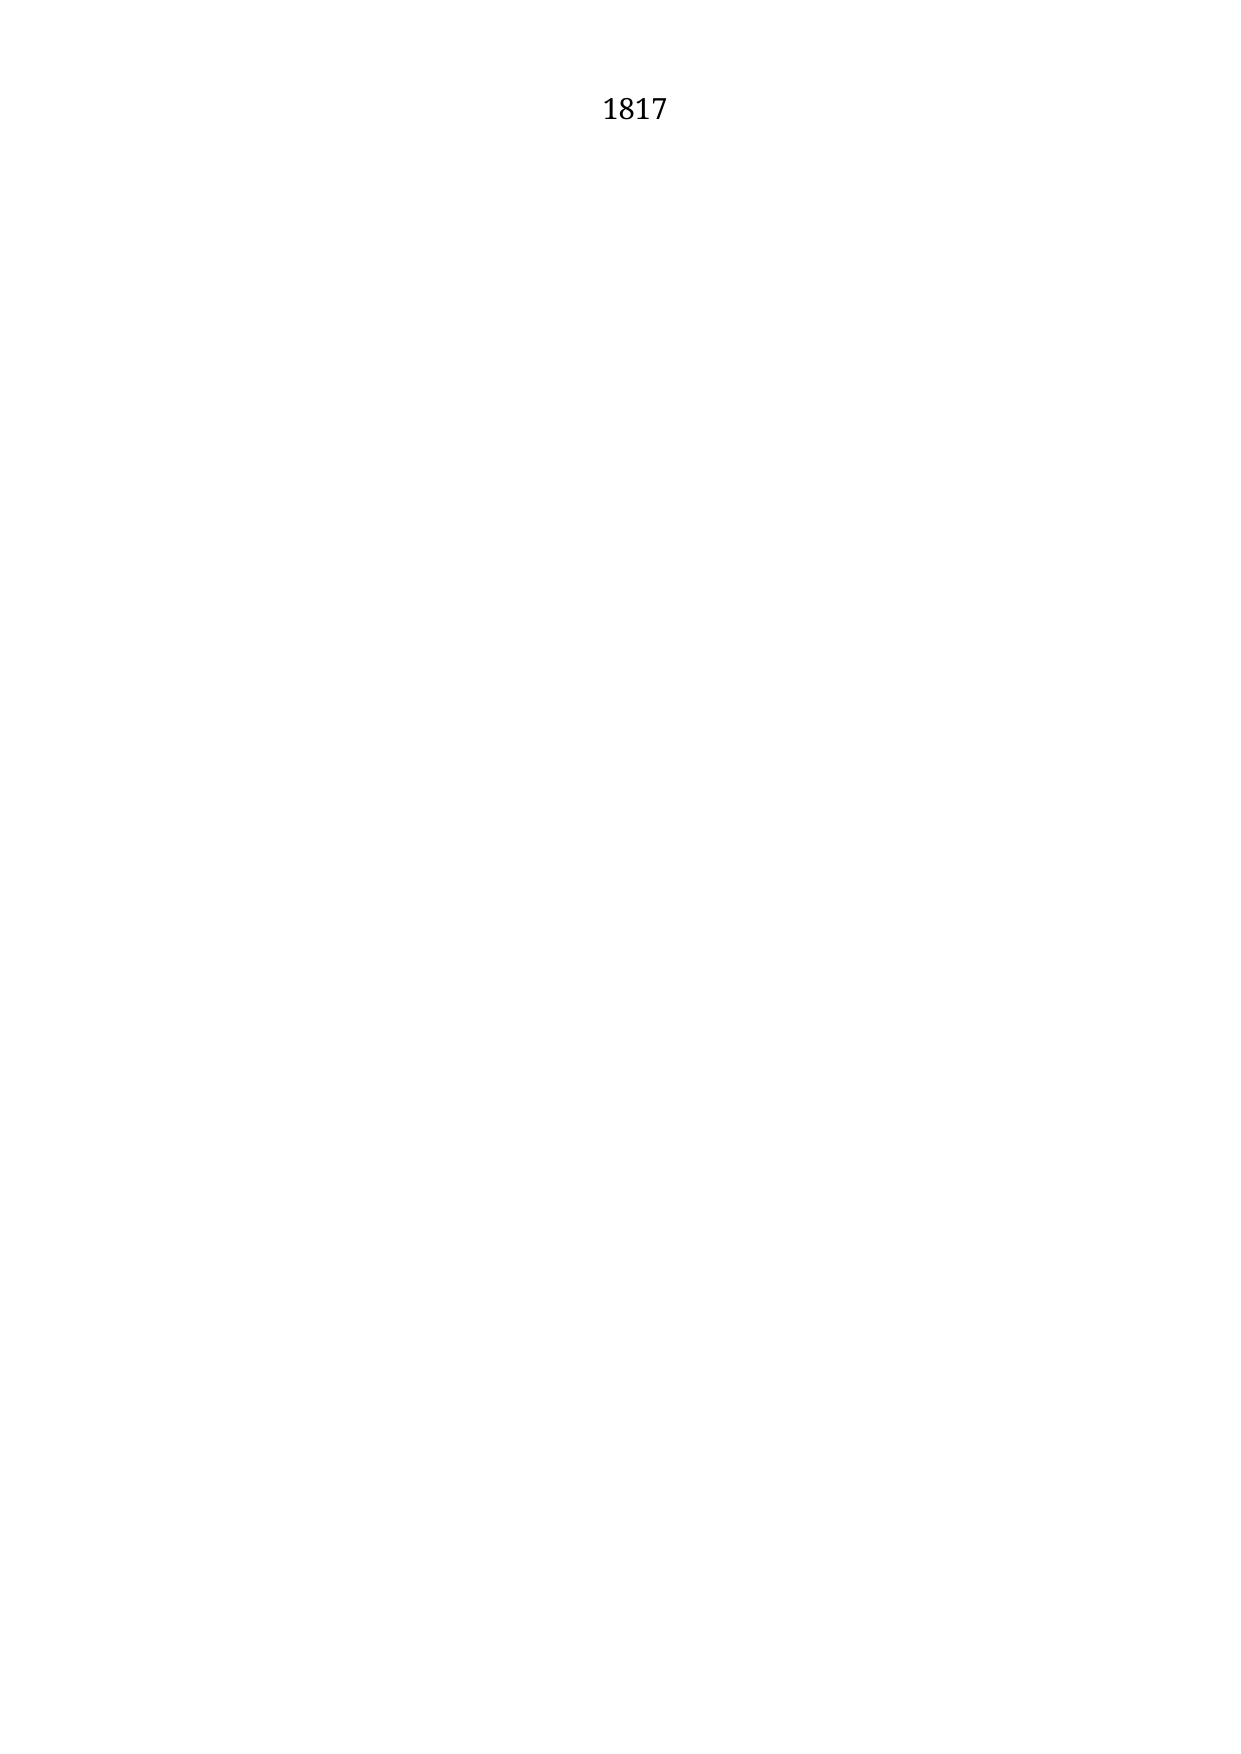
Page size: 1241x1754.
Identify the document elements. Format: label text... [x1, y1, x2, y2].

text 1817 [100, 88, 1140, 128]
